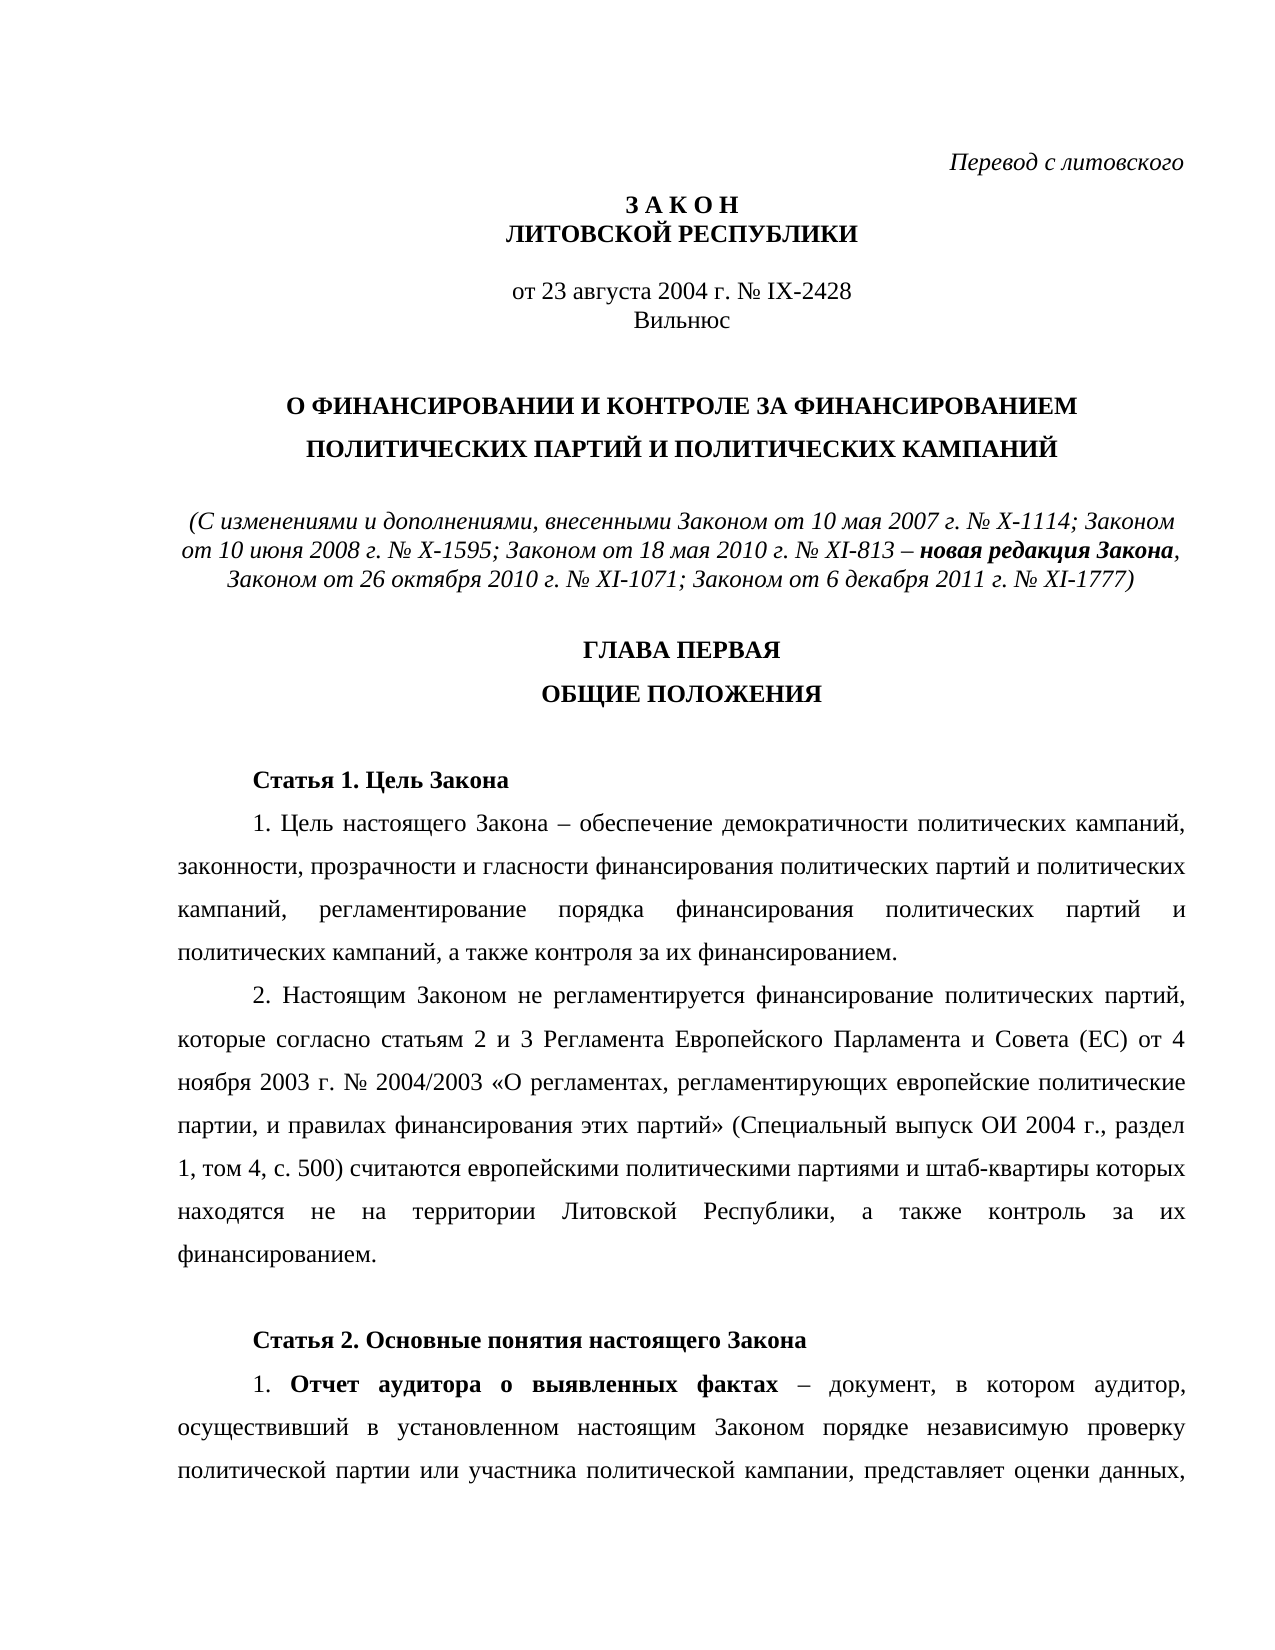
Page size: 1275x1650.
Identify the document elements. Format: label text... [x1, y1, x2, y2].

text 1. Цель настоящего Закона – обеспечение демократичности политических кампаний, законности, прозрачности и гласности финансирования политических партий и политических кампаний, регламентирование порядка финансирования политических партий и политических кампаний, а также контроля за их финансированием. [177, 808, 1186, 966]
text О ФИНАНСИРОВАНИИ И КОНТРОЛЕ ЗА ФИНАНСИРОВАНИЕМ ПОЛИТИЧЕСКИХ ПАРТИЙ И ПОЛИТИЧЕСКИХ КАМПАНИЙ [177, 391, 1186, 463]
text ЛИТОВСКОЙ РЕСПУБЛИКИ [177, 219, 1186, 247]
text Статья 2. Основные понятия настоящего Закона [177, 1326, 1186, 1354]
text 2. Настоящим Законом не регламентируется финансирование политических партий, которые согласно статьям 2 и 3 Регламента Европейского Парламента и Совета (ЕС) от 4 ноября 2003 г. № 2004/2003 «О регламентах, регламентирующих европейские политические партии, и правилах финансирования этих партий» (Специальный выпуск ОИ 2004 г., раздел 1, том 4, с. 500) считаются европейскими политическими партиями и штаб-квартиры которых находятся не на территории Литовской Республики, а также контроль за их финансированием. [177, 981, 1186, 1268]
text от 23 августа 2004 г. № IX-2428 [177, 276, 1186, 305]
text З А К О Н [177, 190, 1186, 219]
text ОБЩИЕ ПОЛОЖЕНИЯ [177, 679, 1186, 707]
text Статья 1. Цель Закона [177, 765, 1186, 794]
text (С изменениями и дополнениями, внесенными Законом от 10 мая 2007 г. № X-1114; Законом от 10 июня 2008 г. № X-1595; Законом от 18 мая 2010 г. № XI-813 – новая редакция Закона, Законом от 26 октября 2010 г. № XI-1071; Законом от 6 декабря 2011 г. № XI-1777) [177, 506, 1186, 592]
text 1. Отчет аудитора о выявленных фактах – документ, в котором аудитор, осуществивший в установленном настоящим Законом порядке независимую проверку политической партии или участника политической кампании, представляет оценки данных, [177, 1369, 1186, 1484]
text Перевод с литовского [177, 147, 1186, 176]
text Вильнюс [177, 305, 1186, 334]
text ГЛАВА ПЕРВАЯ [177, 636, 1186, 664]
